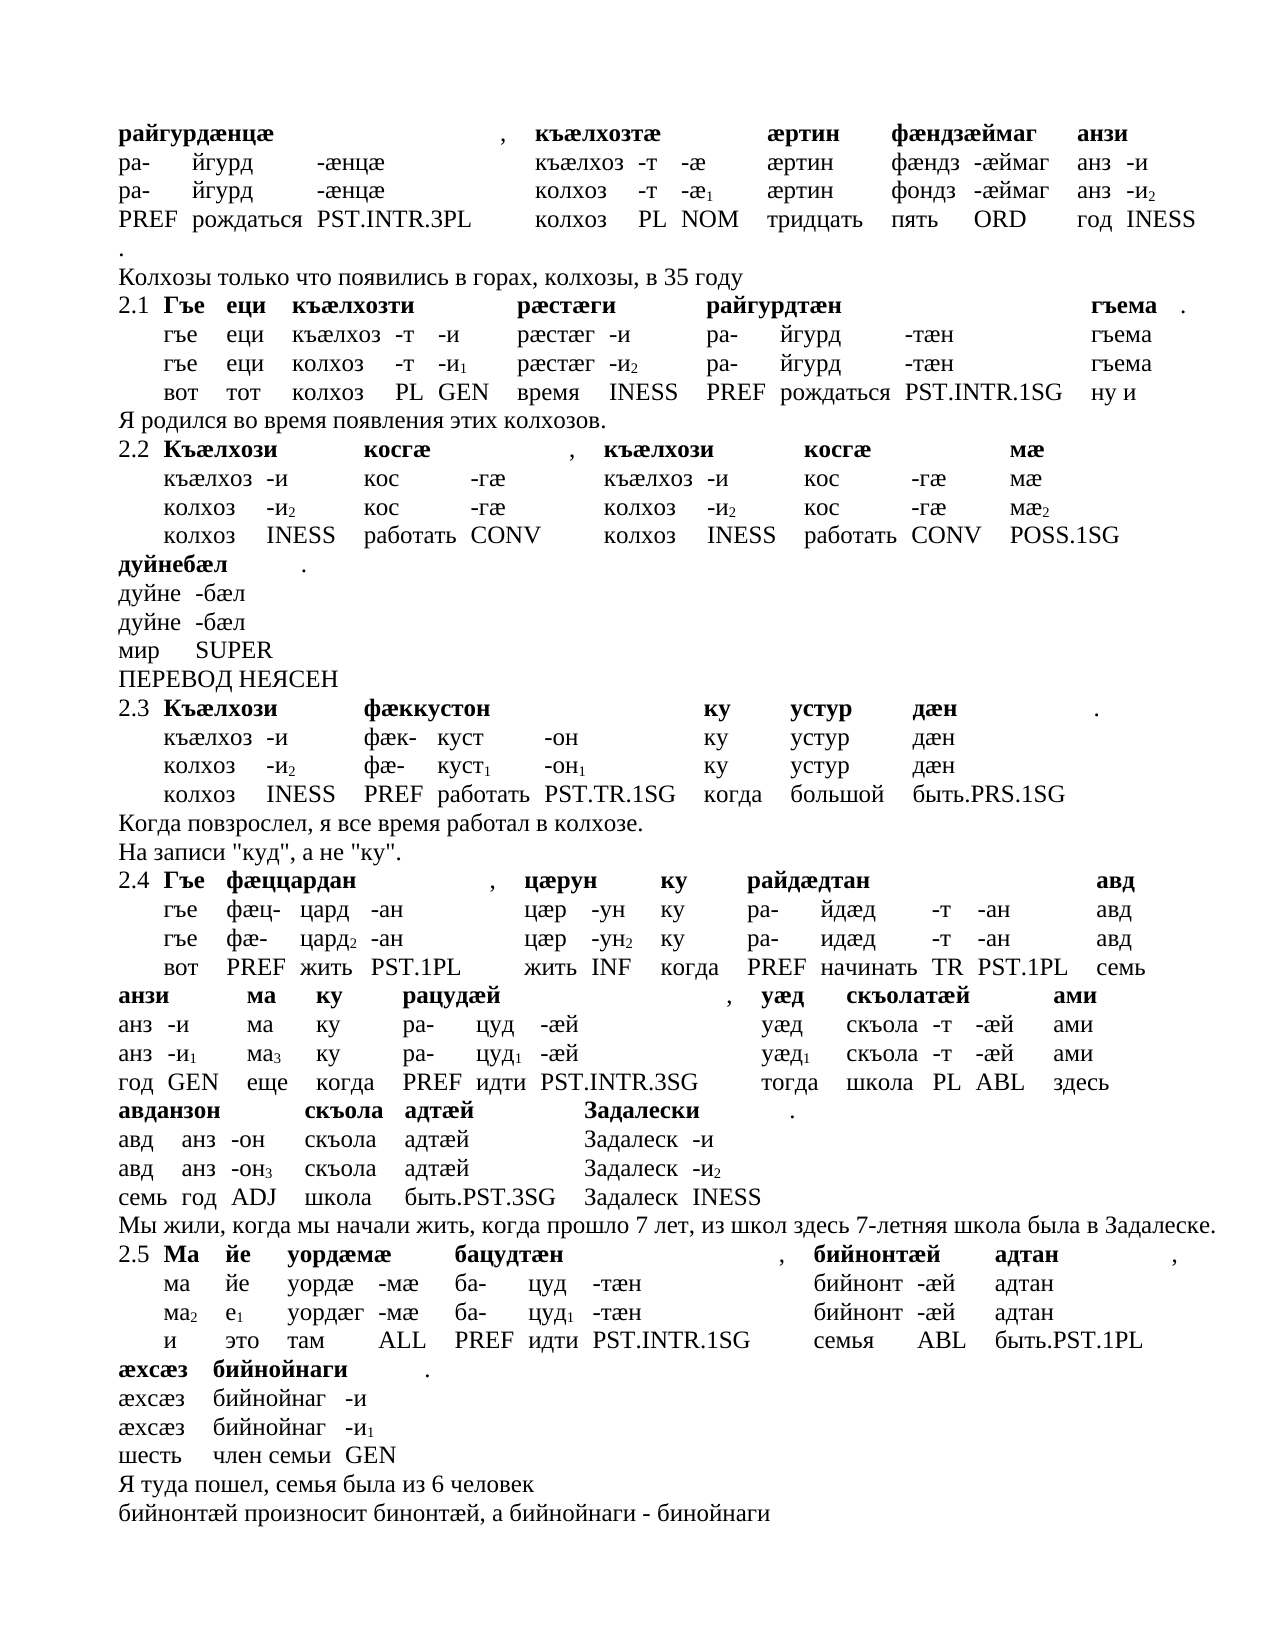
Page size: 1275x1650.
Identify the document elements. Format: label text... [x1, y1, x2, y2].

text цуд1 [528, 1297, 578, 1326]
text Задалеск [584, 1124, 678, 1153]
text къæлхоз [604, 463, 693, 492]
text -и1 [438, 348, 489, 377]
text -ан [977, 923, 1068, 952]
text PREF [118, 204, 178, 233]
text косгæ [363, 434, 555, 463]
text авд [118, 1153, 168, 1182]
text PREF [747, 952, 807, 981]
text -т [638, 147, 667, 176]
text . [1180, 291, 1201, 319]
text гъе [163, 348, 198, 377]
text колхоз [535, 204, 624, 233]
text колхоз [163, 779, 252, 808]
text æхсæз [118, 1354, 199, 1383]
text когда [660, 952, 719, 981]
text , [500, 118, 521, 147]
text SUPER [195, 636, 273, 664]
text быть.PST.3SG [404, 1182, 556, 1211]
text косгæ [804, 434, 996, 463]
text къæлхозтæ [535, 118, 753, 147]
text тогда [761, 1067, 819, 1096]
text -т [395, 348, 424, 377]
text йдæд [820, 894, 918, 923]
text бийнойнаги [213, 1354, 410, 1383]
text -и [1126, 147, 1196, 176]
text гъема [1091, 319, 1152, 348]
text бийнойнаг [213, 1383, 331, 1412]
text -æ [681, 147, 739, 176]
text PST.INTR.3PL [317, 204, 472, 233]
text ку [704, 693, 776, 722]
text PREF [226, 952, 286, 981]
text PL [395, 377, 424, 406]
text колхоз [535, 176, 624, 204]
text фæк- [363, 722, 423, 751]
text -он [231, 1124, 277, 1153]
text йгурд [192, 147, 303, 176]
text -æймаг [974, 147, 1049, 176]
text -æй [917, 1297, 967, 1326]
text -и [266, 463, 336, 492]
text рæстæг [517, 348, 595, 377]
text дуйне [118, 607, 181, 636]
text бийнойнаг [213, 1412, 331, 1441]
text скъола [846, 1038, 919, 1067]
text колхоз [604, 521, 693, 549]
text рождаться [192, 204, 303, 233]
text ра- [747, 923, 807, 952]
text ABL [917, 1326, 967, 1354]
text -æнцæ [317, 147, 472, 176]
text адтан [994, 1239, 1158, 1268]
text къæлхози [604, 434, 790, 463]
text INF [591, 952, 633, 981]
text PST.TR.1SG [544, 779, 676, 808]
text фæ- [363, 751, 423, 779]
text колхоз [163, 751, 252, 779]
text -гæ [470, 463, 541, 492]
text анз [181, 1124, 217, 1153]
text скъола [304, 1096, 391, 1124]
text æртин [767, 176, 863, 204]
text -и2 [707, 492, 776, 521]
text -гæ [470, 492, 541, 521]
text колхоз [292, 348, 381, 377]
text устур [790, 693, 898, 722]
text авд [118, 1124, 168, 1153]
text когда [316, 1067, 374, 1096]
text работать [804, 521, 897, 549]
text адтæй [404, 1124, 556, 1153]
text цард [300, 894, 357, 923]
text -æнцæ [317, 176, 472, 204]
text ба- [454, 1268, 514, 1297]
text ку [660, 866, 733, 894]
text еще [247, 1067, 288, 1096]
text -æймаг [974, 176, 1049, 204]
text анзи [118, 981, 233, 1009]
text . [118, 233, 139, 262]
text PST.INTR.1SG [904, 377, 1063, 406]
text -и2 [266, 492, 336, 521]
text шесть [118, 1441, 185, 1469]
text дуйнебæл [118, 549, 287, 578]
text уæд [761, 981, 832, 1009]
text INESS [266, 779, 336, 808]
text ма3 [247, 1038, 288, 1067]
text -и2 [1126, 176, 1196, 204]
text жить [300, 952, 357, 981]
text жить [524, 952, 577, 981]
text фæндзæймаг [891, 118, 1063, 147]
text колхоз [604, 492, 693, 521]
text Задалеск [584, 1182, 678, 1211]
text йгурд [780, 319, 891, 348]
text большой [790, 779, 884, 808]
text 2.3 [118, 693, 149, 722]
text вот [163, 952, 198, 981]
text къæлхоз [163, 722, 252, 751]
text райдæдтан [747, 866, 1082, 894]
text йгурд [780, 348, 891, 377]
text ку [704, 751, 763, 779]
text рождаться [780, 377, 891, 406]
text авд [1096, 923, 1146, 952]
text ба- [454, 1297, 514, 1326]
text кос [804, 492, 897, 521]
text ами [1053, 981, 1123, 1009]
text тот [226, 377, 264, 406]
text школа [304, 1182, 377, 1211]
text PST.INTR.3SG [540, 1067, 699, 1096]
text -т [932, 1038, 962, 1067]
text -ан [371, 894, 462, 923]
text ра- [402, 1009, 462, 1038]
text колхоз [163, 492, 252, 521]
text ма [247, 981, 302, 1009]
text устур [790, 722, 884, 751]
text , [1171, 1239, 1192, 1268]
text INESS [609, 377, 678, 406]
text е1 [225, 1297, 259, 1326]
text колхоз [163, 521, 252, 549]
text и [163, 1326, 197, 1354]
text -и2 [609, 348, 678, 377]
text ра- [747, 894, 807, 923]
text 2.4 [118, 866, 149, 894]
text гъе [163, 894, 198, 923]
text GEN [438, 377, 489, 406]
text INESS [707, 521, 776, 549]
text фæццардан [226, 866, 476, 894]
text уордæг [287, 1297, 364, 1326]
text -æй [540, 1009, 699, 1038]
text адтæй [404, 1153, 556, 1182]
text -тæн [904, 348, 1063, 377]
text 2.1 [118, 291, 149, 319]
text NOM [681, 204, 739, 233]
text -ун2 [591, 923, 633, 952]
text здесь [1053, 1067, 1109, 1096]
text ORD [974, 204, 1049, 233]
text TR [932, 952, 964, 981]
text ами [1053, 1009, 1109, 1038]
text уæд1 [761, 1038, 819, 1067]
text райгурдтæн [706, 291, 1077, 319]
text Я родился во время появления этих колхозов. [118, 406, 1249, 434]
text -т [932, 894, 964, 923]
text адтан [994, 1268, 1144, 1297]
text мæ [1009, 463, 1120, 492]
text ну и [1091, 377, 1152, 406]
text бийнонтæй [813, 1239, 981, 1268]
text анз [1077, 147, 1112, 176]
text GEN [167, 1067, 219, 1096]
text Гъе [163, 291, 212, 319]
text Ма [163, 1239, 211, 1268]
text ку [316, 1038, 374, 1067]
text скъола [304, 1124, 377, 1153]
text гъема [1091, 348, 1152, 377]
text GEN [345, 1441, 396, 1469]
text вот [163, 377, 198, 406]
text -мæ [378, 1268, 427, 1297]
text скъола [846, 1009, 919, 1038]
text , [778, 1239, 799, 1268]
text -тæн [592, 1268, 751, 1297]
text къæлхоз [535, 147, 624, 176]
text мæ2 [1009, 492, 1120, 521]
text -æй [917, 1268, 967, 1297]
text -æй [540, 1038, 699, 1067]
text это [225, 1326, 259, 1354]
text Когда повзрослел, я все время работал в колхозе. [118, 808, 1249, 837]
text быть.PRS.1SG [912, 779, 1066, 808]
text PST.INTR.1SG [592, 1326, 751, 1354]
text Мы жили, когда мы начали жить, когда прошло 7 лет, из школ здесь 7-летняя школа была в Задалеске. [118, 1211, 1249, 1239]
text работать [363, 521, 457, 549]
text , [489, 866, 510, 894]
text -и [345, 1383, 396, 1412]
text ра- [706, 319, 766, 348]
text цуд [476, 1009, 526, 1038]
text -гæ [911, 492, 982, 521]
text пять [891, 204, 960, 233]
text колхоз [292, 377, 381, 406]
text . [1093, 693, 1114, 722]
text мæ [1009, 434, 1134, 463]
text PREF [454, 1326, 514, 1354]
text -тæн [904, 319, 1063, 348]
text Къæлхози [163, 434, 350, 463]
text семь [118, 1182, 168, 1211]
text авд [1096, 866, 1159, 894]
text -и2 [692, 1153, 762, 1182]
text цæр [524, 894, 577, 923]
text скъолатæй [846, 981, 1039, 1009]
text -гæ [911, 463, 982, 492]
text анз [1077, 176, 1112, 204]
text æртин [767, 118, 877, 147]
text бийнонт [813, 1297, 903, 1326]
text -т [932, 923, 964, 952]
text гъе [163, 923, 198, 952]
text цуд1 [476, 1038, 526, 1067]
text -ун [591, 894, 633, 923]
text , [726, 981, 747, 1009]
text Задалеск [584, 1153, 678, 1182]
text PREF [363, 779, 423, 808]
text 2.2 [118, 434, 149, 463]
text рæстæг [517, 319, 595, 348]
text бийнонтæй произносит бинонтæй, а бийнойнаги - бинойнаги [118, 1498, 1249, 1527]
text адтан [994, 1297, 1144, 1326]
text куст1 [437, 751, 530, 779]
text тридцать [767, 204, 863, 233]
text гъе [163, 319, 198, 348]
text ра- [402, 1038, 462, 1067]
text анз [118, 1038, 154, 1067]
text там [287, 1326, 364, 1354]
text год [1077, 204, 1112, 233]
text йгурд [192, 176, 303, 204]
text -т [638, 176, 667, 204]
text . [301, 549, 322, 578]
text идти [476, 1067, 526, 1096]
text авд [1096, 894, 1146, 923]
text школа [846, 1067, 919, 1096]
text фæц- [226, 894, 286, 923]
text -мæ [378, 1297, 427, 1326]
text къæлхоз [292, 319, 381, 348]
text дæн [912, 751, 1066, 779]
text еци [226, 291, 278, 319]
text -æй [975, 1009, 1026, 1038]
text ку [316, 981, 388, 1009]
text ра- [118, 147, 178, 176]
text идæд [820, 923, 918, 952]
text уæд [761, 1009, 819, 1038]
text -ан [977, 894, 1068, 923]
text -и [707, 463, 776, 492]
text цæр [524, 923, 577, 952]
text цæрун [524, 866, 647, 894]
text CONV [470, 521, 541, 549]
text мир [118, 636, 181, 664]
text æхсæз [118, 1412, 185, 1441]
text INESS [692, 1182, 762, 1211]
text ма [163, 1268, 197, 1297]
text дуйне [118, 578, 181, 607]
text -æй [975, 1038, 1026, 1067]
text год [118, 1067, 154, 1096]
text -он1 [544, 751, 676, 779]
text ами [1053, 1038, 1109, 1067]
text -он [544, 722, 676, 751]
text фæндз [891, 147, 960, 176]
text ку [660, 894, 719, 923]
text кос [804, 463, 897, 492]
text ра- [118, 176, 178, 204]
text фæккустон [363, 693, 690, 722]
text -т [395, 319, 424, 348]
text 2.5 [118, 1239, 149, 1268]
text цуд [528, 1268, 578, 1297]
text кос [363, 492, 457, 521]
text ALL [378, 1326, 427, 1354]
text ма2 [163, 1297, 197, 1326]
text гъема [1091, 291, 1166, 319]
text семья [813, 1326, 903, 1354]
text -и [266, 722, 336, 751]
text -æ1 [681, 176, 739, 204]
text цард2 [300, 923, 357, 952]
text . [424, 1354, 445, 1383]
text рацудæй [402, 981, 712, 1009]
text PL [638, 204, 667, 233]
text -бæл [195, 607, 273, 636]
text семь [1096, 952, 1146, 981]
text -он3 [231, 1153, 277, 1182]
text время [517, 377, 595, 406]
text -и1 [167, 1038, 219, 1067]
text -ан [371, 923, 462, 952]
text анз [181, 1153, 217, 1182]
text работать [437, 779, 530, 808]
text рæстæги [517, 291, 692, 319]
text CONV [911, 521, 982, 549]
text устур [790, 751, 884, 779]
text ку [660, 923, 719, 952]
text -и [438, 319, 489, 348]
text анз [118, 1009, 154, 1038]
text POSS.1SG [1009, 521, 1120, 549]
text -и [167, 1009, 219, 1038]
text -тæн [592, 1297, 751, 1326]
text адтæй [404, 1096, 570, 1124]
text йе [225, 1268, 259, 1297]
text скъола [304, 1153, 377, 1182]
text къæлхозти [292, 291, 503, 319]
text ADJ [231, 1182, 277, 1211]
text идти [528, 1326, 578, 1354]
text фæ- [226, 923, 286, 952]
text -и [609, 319, 678, 348]
text дæн [912, 693, 1079, 722]
text PL [932, 1067, 962, 1096]
text Я туда пошел, семья была из 6 человек [118, 1469, 1249, 1498]
text Къæлхози [163, 693, 350, 722]
text быть.PST.1PL [994, 1326, 1144, 1354]
text уордæ [287, 1268, 364, 1297]
text ма [247, 1009, 288, 1038]
text ABL [975, 1067, 1026, 1096]
text -и [692, 1124, 762, 1153]
text æхсæз [118, 1383, 185, 1412]
text год [181, 1182, 217, 1211]
text йе [225, 1239, 273, 1268]
text . [789, 1096, 810, 1124]
text PST.1PL [977, 952, 1068, 981]
text начинать [820, 952, 918, 981]
text , [569, 434, 590, 463]
text ПЕРЕВОД НЕЯСЕН [118, 664, 1249, 693]
text куст [437, 722, 530, 751]
text INESS [1126, 204, 1196, 233]
text къæлхоз [163, 463, 252, 492]
text ку [316, 1009, 374, 1038]
text ра- [706, 348, 766, 377]
text На записи "куд", а не "ку". [118, 837, 1249, 866]
text уордæмæ [287, 1239, 441, 1268]
text Гъе [163, 866, 212, 894]
text -и1 [345, 1412, 396, 1441]
text еци [226, 348, 264, 377]
text фондз [891, 176, 960, 204]
text райгурдæнцæ [118, 118, 486, 147]
text анзи [1077, 118, 1210, 147]
text æртин [767, 147, 863, 176]
text авданзон [118, 1096, 291, 1124]
text Задалески [584, 1096, 775, 1124]
text ку [704, 722, 763, 751]
text -и2 [266, 751, 336, 779]
text дæн [912, 722, 1066, 751]
text PREF [402, 1067, 462, 1096]
text PST.1PL [371, 952, 462, 981]
text INESS [266, 521, 336, 549]
text Колхозы только что появились в горах, колхозы, в 35 году [118, 262, 1249, 291]
text PREF [706, 377, 766, 406]
text -бæл [195, 578, 273, 607]
text когда [704, 779, 763, 808]
text бацудтæн [454, 1239, 765, 1268]
text бийнонт [813, 1268, 903, 1297]
text -т [932, 1009, 962, 1038]
text еци [226, 319, 264, 348]
text кос [363, 463, 457, 492]
text член семьи [213, 1441, 331, 1469]
